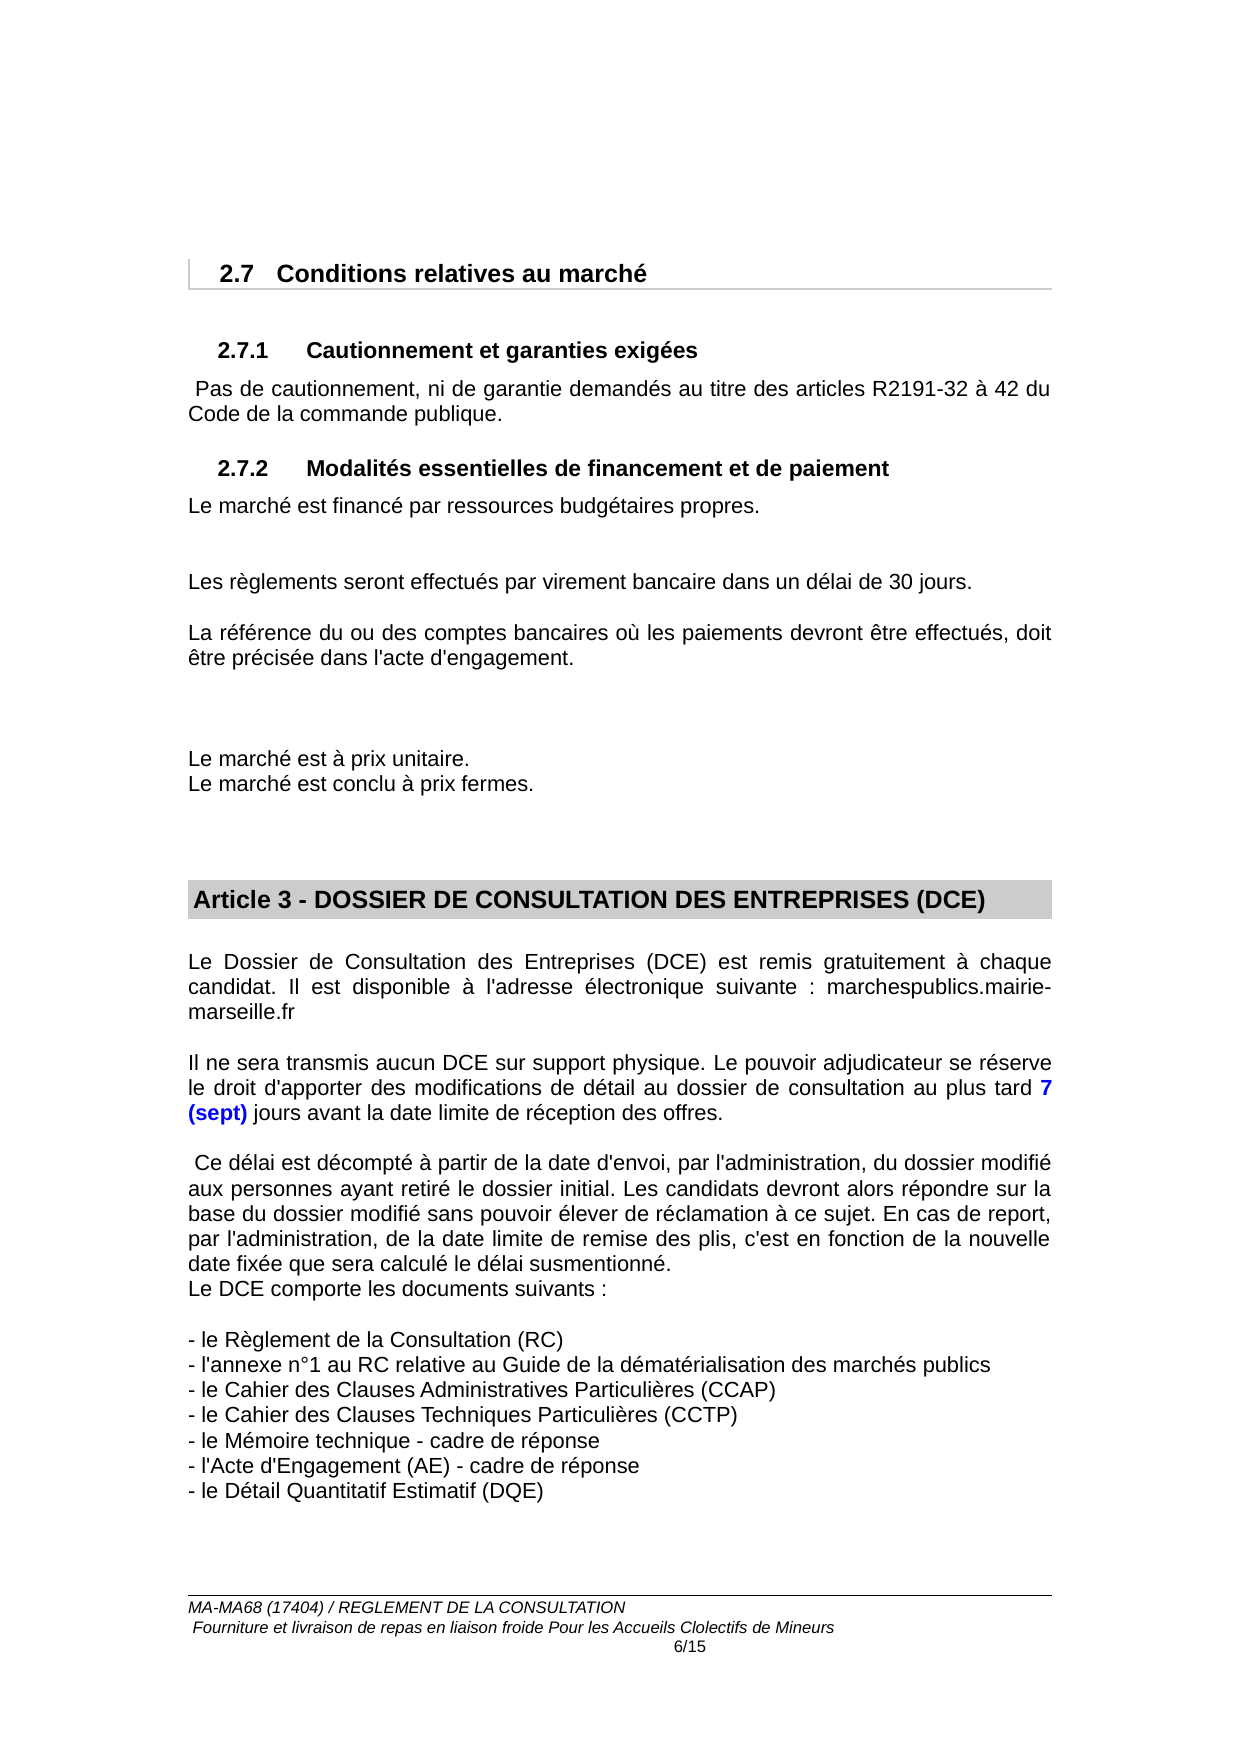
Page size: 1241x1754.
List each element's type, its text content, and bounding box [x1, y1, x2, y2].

subtitle DOSSIER DE CONSULTATION DES ENTREPRISES (DCE) [190, 882, 1050, 917]
text - le Cahier des Clauses Administratives Particulières (CCAP) [188, 1377, 1052, 1402]
text - l'annexe n°1 au RC relative au Guide de la dématérialisation des marchés publics [188, 1352, 1052, 1377]
text - le Détail Quantitatif Estimatif (DQE) [188, 1478, 1052, 1503]
text Le DCE comporte les documents suivants : [188, 1276, 1052, 1302]
text Le marché est à prix unitaire. [188, 746, 1052, 771]
text - le Mémoire technique - cadre de réponse [188, 1428, 1052, 1453]
text - le Cahier des Clauses Techniques Particulières (CCTP) [188, 1402, 1052, 1428]
subtitle Cautionnement et garanties exigées [188, 337, 1052, 364]
subtitle Conditions relatives au marché [190, 259, 1052, 288]
text Le marché est conclu à prix fermes. [188, 771, 1052, 796]
subtitle Modalités essentielles de financement et de paiement [188, 455, 1052, 482]
text Ce délai est décompté à partir de la date d'envoi, par l'administration, du dossier modifié aux personnes ayant retiré le dossier initial. Les candidats devront alors répondre sur la base du dossier modifié sans pouvoir élever de réclamation à ce sujet. En cas de report, par l'administration, de la date limite de remise des plis, c'est en fonction de la nouvelle date fixée que sera calculé le délai susmentionné. [188, 1150, 1052, 1276]
text - l'Acte d'Engagement (AE) - cadre de réponse [188, 1453, 1052, 1478]
text - le Règlement de la Consultation (RC) [188, 1327, 1052, 1352]
text Les règlements seront effectués par virement bancaire dans un délai de 30 jours. [188, 569, 1052, 594]
text Il ne sera transmis aucun DCE sur support physique. Le pouvoir adjudicateur se réserve le droit d'apporter des modifications de détail au dossier de consultation au plus tard 7 (sept) jours avant la date limite de réception des offres. [188, 1049, 1052, 1125]
text Le Dossier de Consultation des Entreprises (DCE) est remis gratuitement à chaque candidat. Il est disponible à l'adresse électronique suivante : marchespublics.mairie-marseille.fr [188, 949, 1052, 1024]
text La référence du ou des comptes bancaires où les paiements devront être effectués, doit être précisée dans l'acte d'engagement. [188, 619, 1052, 670]
text Pas de cautionnement, ni de garantie demandés au titre des articles R2191-32 à 42 du Code de la commande publique. [188, 375, 1052, 426]
text Le marché est financé par ressources budgétaires propres. [188, 493, 1052, 519]
